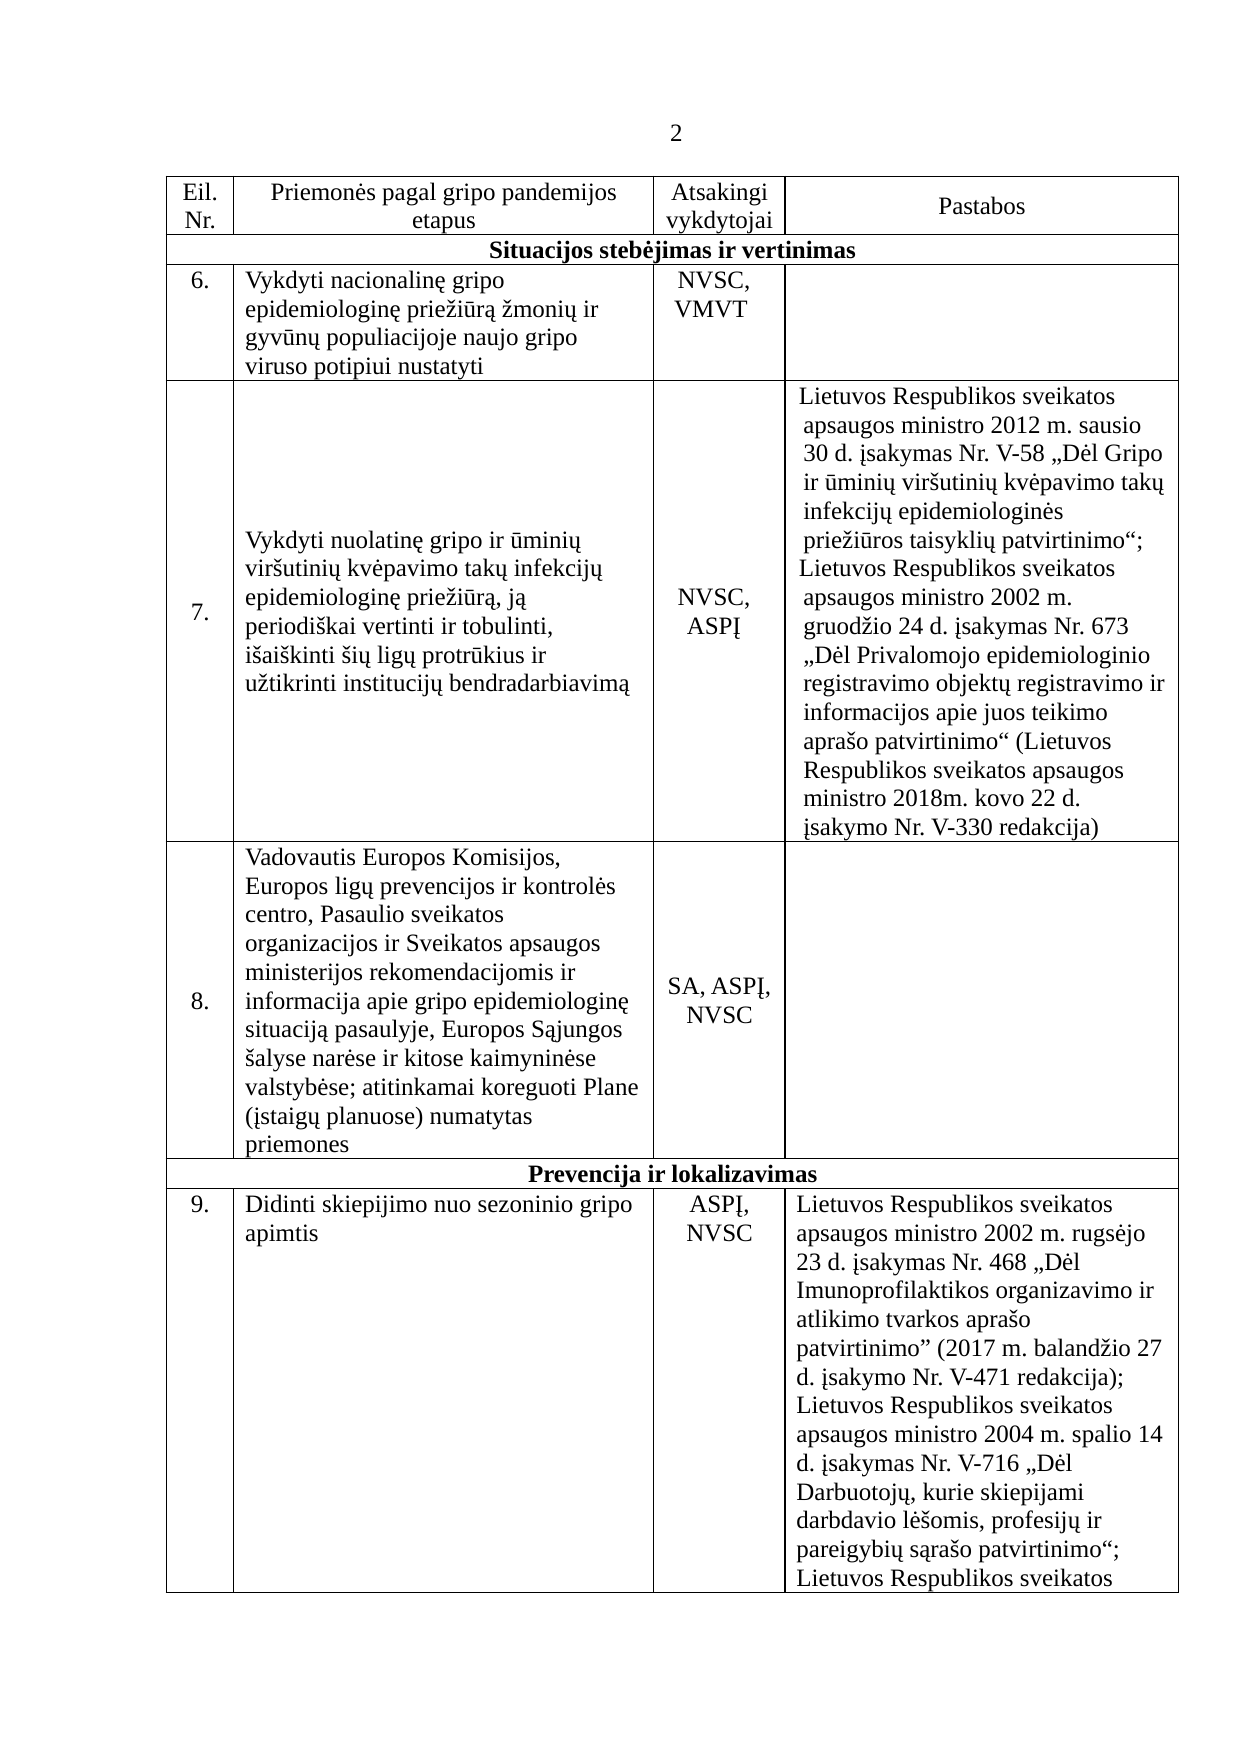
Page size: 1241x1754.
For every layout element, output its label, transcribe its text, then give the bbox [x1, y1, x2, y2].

table_cell Vykdyti nuolatinę gripo ir ūminių viršutinių kvėpavimo takų infekcijų epidemiologinę priežiūrą, ją periodiškai vertinti ir tobulinti, išaiškinti šių ligų protrūkius ir užtikrinti institucijų bendradarbiavimą [234, 381, 653, 841]
table_header Pastabos [786, 177, 1178, 234]
table_cell NVSC, ASPĮ [654, 381, 784, 841]
table_cell 7. [167, 381, 233, 841]
table_cell Didinti skiepijimo nuo sezoninio gripo apimtis [234, 1189, 653, 1592]
table_cell Vykdyti nacionalinę gripo epidemiologinę priežiūrą žmonių ir gyvūnų populiacijoje naujo gripo viruso potipiui nustatyti [234, 265, 653, 380]
table_cell Vadovautis Europos Komisijos, Europos ligų prevencijos ir kontrolės centro, Pasaulio sveikatos organizacijos ir Sveikatos apsaugos ministerijos rekomendacijomis ir informacija apie gripo epidemiologinę situaciją pasaulyje, Europos Sąjungos šalyse narėse ir kitose kaimyninėse valstybėse; atitinkamai koreguoti Plane (įstaigų planuose) numatytas priemones [234, 842, 653, 1158]
table_cell 6. [167, 265, 233, 380]
table_cell Lietuvos Respublikos sveikatos apsaugos ministro 2012 m. sausio 30 d. įsakymas Nr. V-58 „Dėl Gripo ir ūminių viršutinių kvėpavimo takų infekcijų epidemiologinės priežiūros taisyklių patvirtinimo“; Lietuvos Respublikos sveikatos apsaugos ministro 2002 m. gruodžio 24 d. įsakymas Nr. 673 „Dėl Privalomojo epidemiologinio registravimo objektų registravimo ir informacijos apie juos teikimo aprašo patvirtinimo“ (Lietuvos Respublikos sveikatos apsaugos ministro 2018m. kovo 22 d. įsakymo Nr. V-330 redakcija) [786, 381, 1178, 841]
table_cell Prevencija ir lokalizavimas [167, 1159, 1178, 1188]
table_cell 8. [167, 842, 233, 1158]
table_cell SA, ASPĮ, NVSC [654, 842, 784, 1158]
table_cell Lietuvos Respublikos sveikatos apsaugos ministro 2002 m. rugsėjo 23 d. įsakymas Nr. 468 „Dėl Imunoprofilaktikos organizavimo ir atlikimo tvarkos aprašo patvirtinimo” (2017 m. balandžio 27 d. įsakymo Nr. V-471 redakcija); Lietuvos Respublikos sveikatos apsaugos ministro 2004 m. spalio 14 d. įsakymas Nr. V-716 „Dėl Darbuotojų, kurie skiepijami darbdavio lėšomis, profesijų ir pareigybių sąrašo patvirtinimo“; Lietuvos Respublikos sveikatos [786, 1189, 1178, 1592]
table_cell Situacijos stebėjimas ir vertinimas [167, 235, 1178, 264]
table_cell [786, 842, 1178, 1158]
table_header Eil. Nr. [167, 177, 233, 234]
table_cell ASPĮ, NVSC [654, 1189, 784, 1592]
table_cell 9. [167, 1189, 233, 1592]
table_cell [786, 265, 1178, 380]
table_cell NVSC, VMVT [654, 265, 784, 380]
table_header Priemonės pagal gripo pandemijos etapus [234, 177, 653, 234]
table_header Atsakingi vykdytojai [654, 177, 784, 234]
